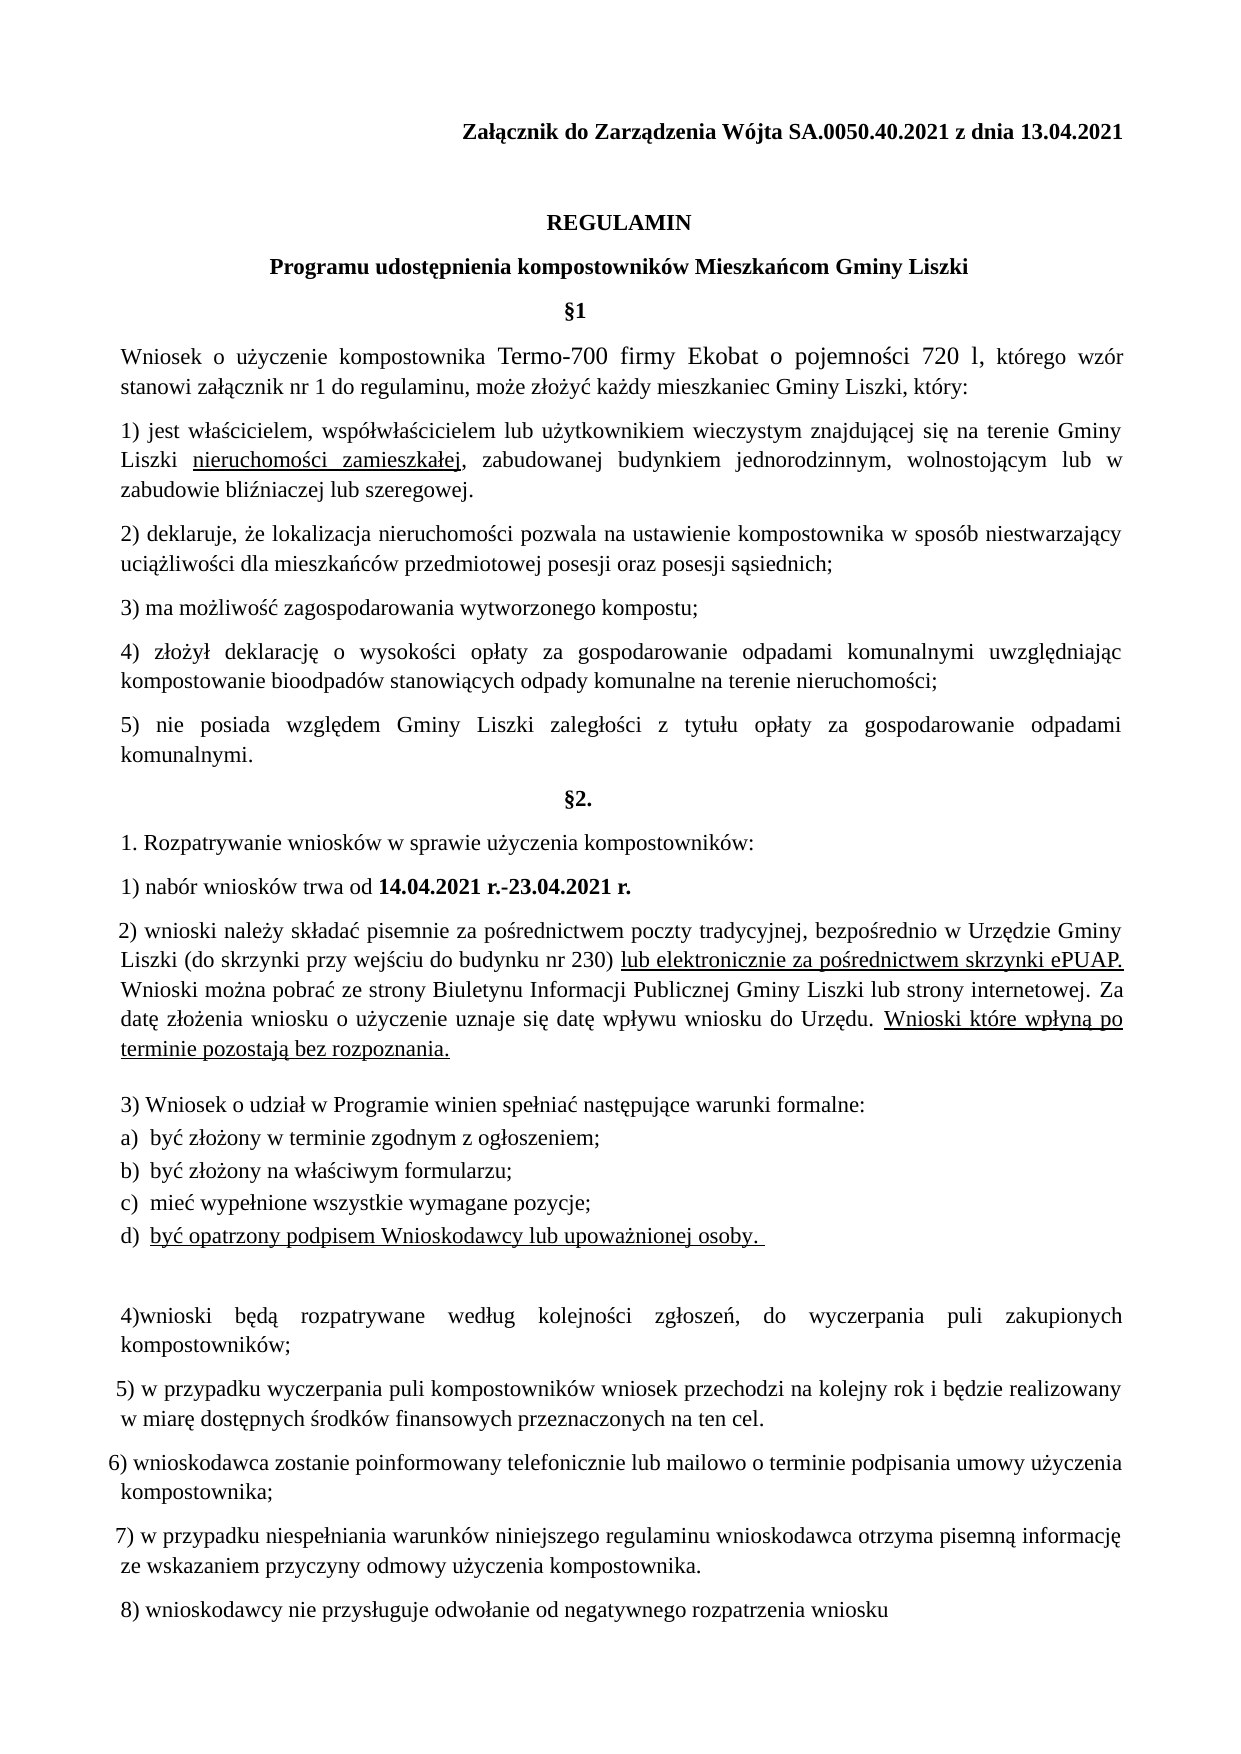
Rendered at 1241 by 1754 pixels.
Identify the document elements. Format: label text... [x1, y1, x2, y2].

text 5) w przypadku wyczerpania puli kompostowników wniosek przechodzi na kolejny rok i będzie realizowany w miarę dostępnych środków finansowych przeznaczonych na ten cel. [97, 1375, 1123, 1431]
text 1) nabór wniosków trwa od 14.04.2021 r.-23.04.2021 r. [120, 873, 1123, 899]
text 8) wnioskodawcy nie przysługuje odwołanie od negatywnego rozpatrzenia wniosku [120, 1596, 1123, 1622]
text 1. Rozpatrywanie wniosków w sprawie użyczenia kompostowników: [120, 829, 1123, 855]
text Wniosek o użyczenie kompostownika Termo-700 firmy Ekobat o pojemności 720 l, którego wzór stanowi załącznik nr 1 do regulaminu, może złożyć każdy mieszkaniec Gminy Liszki, który: [120, 341, 1123, 399]
text 7) w przypadku niespełniania warunków niniejszego regulaminu wnioskodawca otrzyma pisemną informację ze wskazaniem przyczyny odmowy użyczenia kompostownika. [97, 1522, 1123, 1578]
text §2. [120, 785, 1123, 811]
text Programu udostępnienia kompostowników Mieszkańcom Gminy Liszki [120, 253, 1123, 279]
text REGULAMIN [120, 209, 1123, 235]
list być opatrzony podpisem Wnioskodawcy lub upoważnionej osoby. [120, 1222, 1123, 1248]
list mieć wypełnione wszystkie wymagane pozycje; [120, 1189, 1123, 1216]
text 3) Wniosek o udział w Programie winien spełniać następujące warunki formalne: [120, 1091, 1123, 1118]
list być złożony na właściwym formularzu; [120, 1157, 1123, 1183]
text 3) ma możliwość zagospodarowania wytworzonego kompostu; [120, 594, 1123, 620]
text 5) nie posiada względem Gminy Liszki zaległości z tytułu opłaty za gospodarowanie odpadami komunalnymi. [120, 711, 1123, 767]
text 6) wnioskodawca zostanie poinformowany telefonicznie lub mailowo o terminie podpisania umowy użyczenia kompostownika; [97, 1449, 1123, 1504]
text 1) jest właścicielem, współwłaścicielem lub użytkownikiem wieczystym znajdującej się na terenie Gminy Liszki nieruchomości zamieszkałej, zabudowanej budynkiem jednorodzinnym, wolnostojącym lub w zabudowie bliźniaczej lub szeregowej. [120, 417, 1123, 502]
text Załącznik do Zarządzenia Wójta SA.0050.40.2021 z dnia 13.04.2021 [120, 118, 1123, 144]
list być złożony w terminie zgodnym z ogłoszeniem; [120, 1124, 1123, 1150]
text §1 [120, 297, 1123, 323]
text 4)wnioski będą rozpatrywane według kolejności zgłoszeń, do wyczerpania puli zakupionych kompostowników; [120, 1302, 1123, 1357]
text 4) złożył deklarację o wysokości opłaty za gospodarowanie odpadami komunalnymi uwzględniając kompostowanie bioodpadów stanowiących odpady komunalne na terenie nieruchomości; [120, 638, 1123, 693]
text 2) wnioski należy składać pisemnie za pośrednictwem poczty tradycyjnej, bezpośrednio w Urzędzie Gminy Liszki (do skrzynki przy wejściu do budynku nr 230) lub elektronicznie za pośrednictwem skrzynki ePUAP. Wnioski można pobrać ze strony Biuletynu Informacji Publicznej Gminy Liszki lub strony internetowej. Za datę złożenia wniosku o użyczenie uznaje się datę wpływu wniosku do Urzędu. Wnioski które wpłyną po terminie pozostają bez rozpoznania. [97, 917, 1123, 1061]
text 2) deklaruje, że lokalizacja nieruchomości pozwala na ustawienie kompostownika w sposób niestwarzający uciążliwości dla mieszkańców przedmiotowej posesji oraz posesji sąsiednich; [120, 520, 1123, 576]
